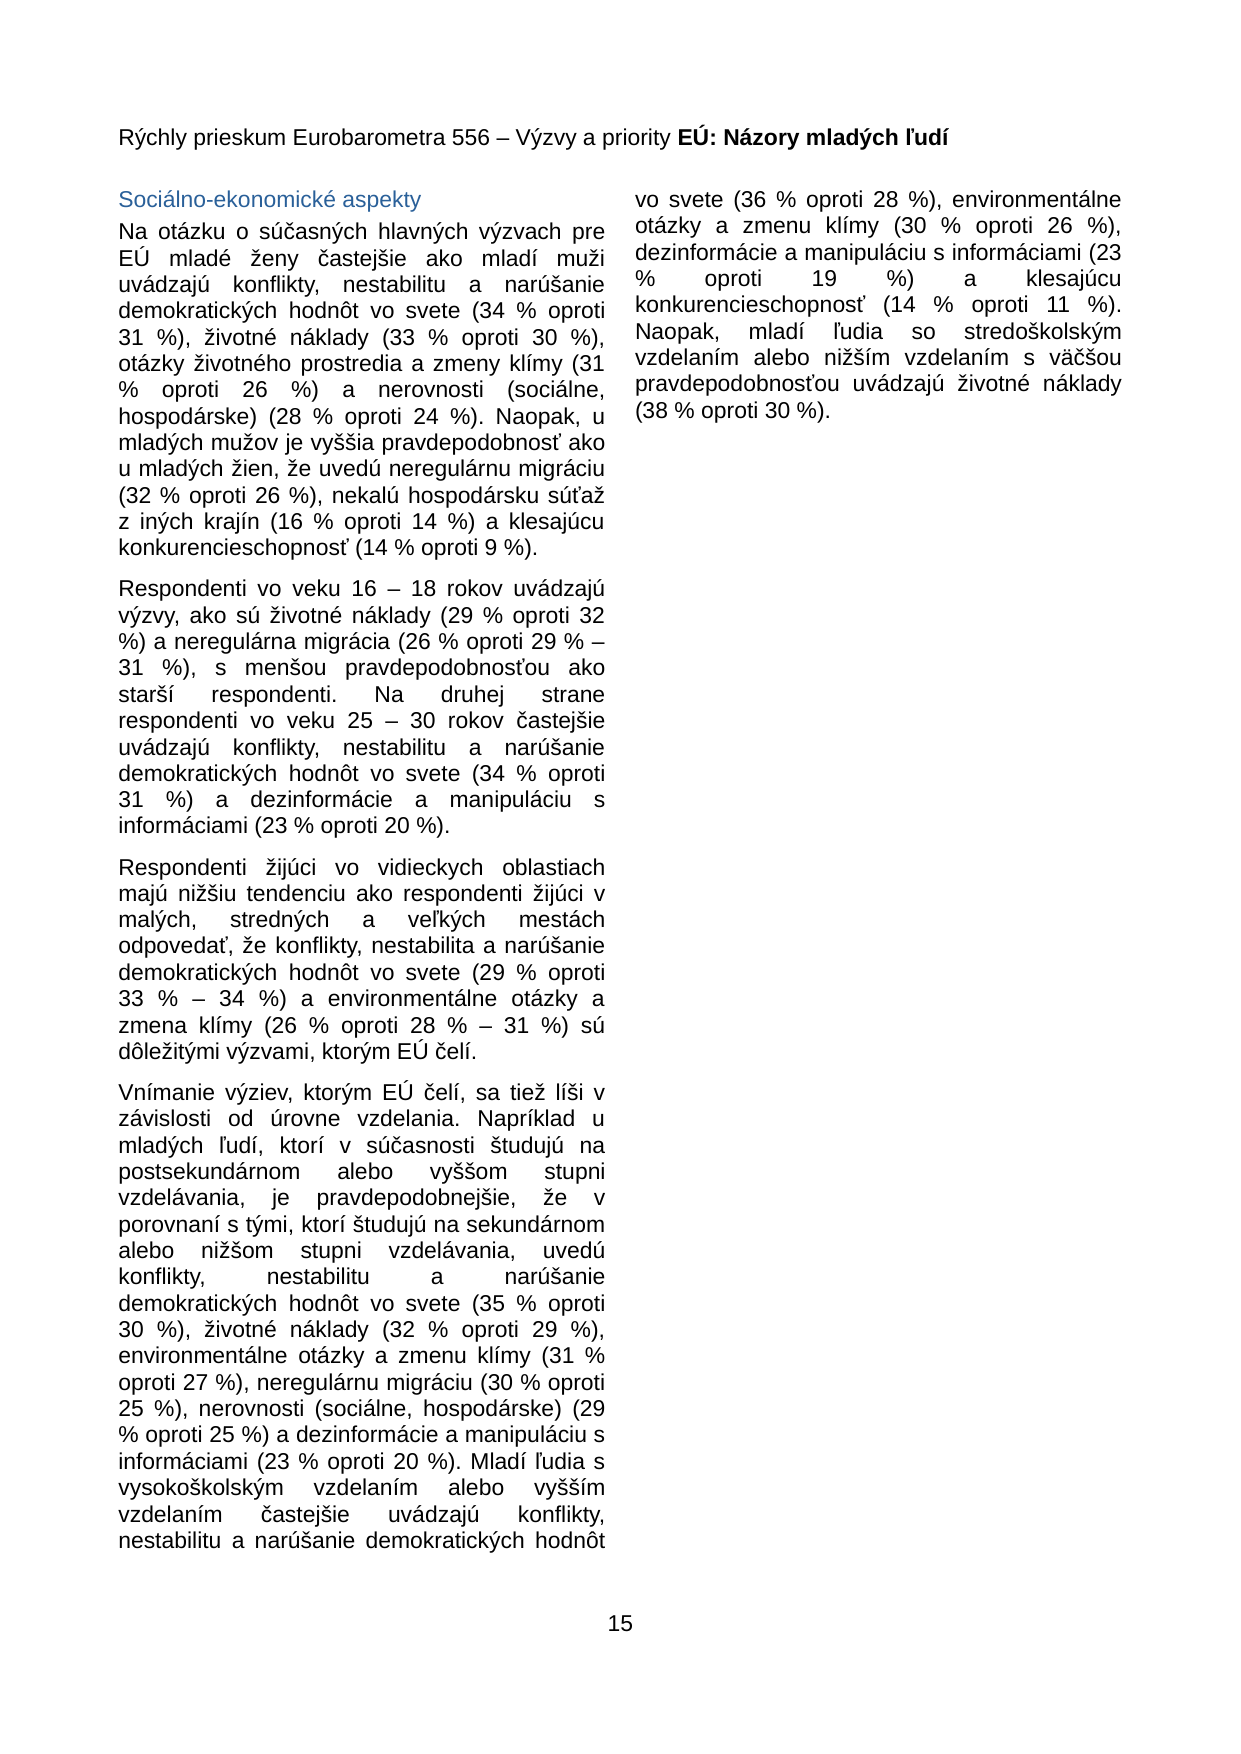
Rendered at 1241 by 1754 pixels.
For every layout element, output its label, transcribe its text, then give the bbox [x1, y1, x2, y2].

text vo svete (36 % oproti 28 %), environmentálne otázky a zmenu klímy (30 % oproti 26 %), dezinformácie a manipuláciu s informáciami (23 % oproti 19 %) a klesajúcu konkurencieschopnosť (14 % oproti 11 %). Naopak, mladí ľudia so stredoškolským vzdelaním alebo nižším vzdelaním s väčšou pravdepodobnosťou uvádzajú životné náklady (38 % oproti 30 %). [635, 186, 1122, 423]
text Na otázku o súčasných hlavných výzvach pre EÚ mladé ženy častejšie ako mladí muži uvádzajú konflikty, nestabilitu a narúšanie demokratických hodnôt vo svete (34 % oproti 31 %), životné náklady (33 % oproti 30 %), otázky životného prostredia a zmeny klímy (31 % oproti 26 %) a nerovnosti (sociálne, hospodárske) (28 % oproti 24 %). Naopak, u mladých mužov je vyššia pravdepodobnosť ako u mladých žien, že uvedú neregulárnu migráciu (32 % oproti 26 %), nekalú hospodársku súťaž z iných krajín (16 % oproti 14 %) a klesajúcu konkurencieschopnosť (14 % oproti 9 %). [118, 218, 605, 561]
text Respondenti vo veku 16 – 18 rokov uvádzajú výzvy, ako sú životné náklady (29 % oproti 32 %) a neregulárna migrácia (26 % oproti 29 % – 31 %), s menšou pravdepodobnosťou ako starší respondenti. Na druhej strane respondenti vo veku 25 – 30 rokov častejšie uvádzajú konflikty, nestabilitu a narúšanie demokratických hodnôt vo svete (34 % oproti 31 %) a dezinformácie a manipuláciu s informáciami (23 % oproti 20 %). [118, 575, 605, 839]
text Respondenti žijúci vo vidieckych oblastiach majú nižšiu tendenciu ako respondenti žijúci v malých, stredných a veľkých mestách odpovedať, že konflikty, nestabilita a narúšanie demokratických hodnôt vo svete (29 % oproti 33 % – 34 %) a environmentálne otázky a zmena klímy (26 % oproti 28 % – 31 %) sú dôležitými výzvami, ktorým EÚ čelí. [118, 853, 605, 1064]
text Vnímanie výziev, ktorým EÚ čelí, sa tiež líši v závislosti od úrovne vzdelania. Napríklad u mladých ľudí, ktorí v súčasnosti študujú na postsekundárnom alebo vyššom stupni vzdelávania, je pravdepodobnejšie, že v porovnaní s tými, ktorí študujú na sekundárnom alebo nižšom stupni vzdelávania, uvedú konflikty, nestabilitu a narúšanie demokratických hodnôt vo svete (35 % oproti 30 %), životné náklady (32 % oproti 29 %), environmentálne otázky a zmenu klímy (31 % oproti 27 %), neregulárnu migráciu (30 % oproti 25 %), nerovnosti (sociálne, hospodárske) (29 % oproti 25 %) a dezinformácie a manipuláciu s informáciami (23 % oproti 20 %). Mladí ľudia s vysokoškolským vzdelaním alebo vyšším vzdelaním častejšie uvádzajú konflikty, nestabilitu a narúšanie demokratických hodnôt [118, 1079, 605, 1553]
text Sociálno-ekonomické aspekty [118, 186, 605, 212]
